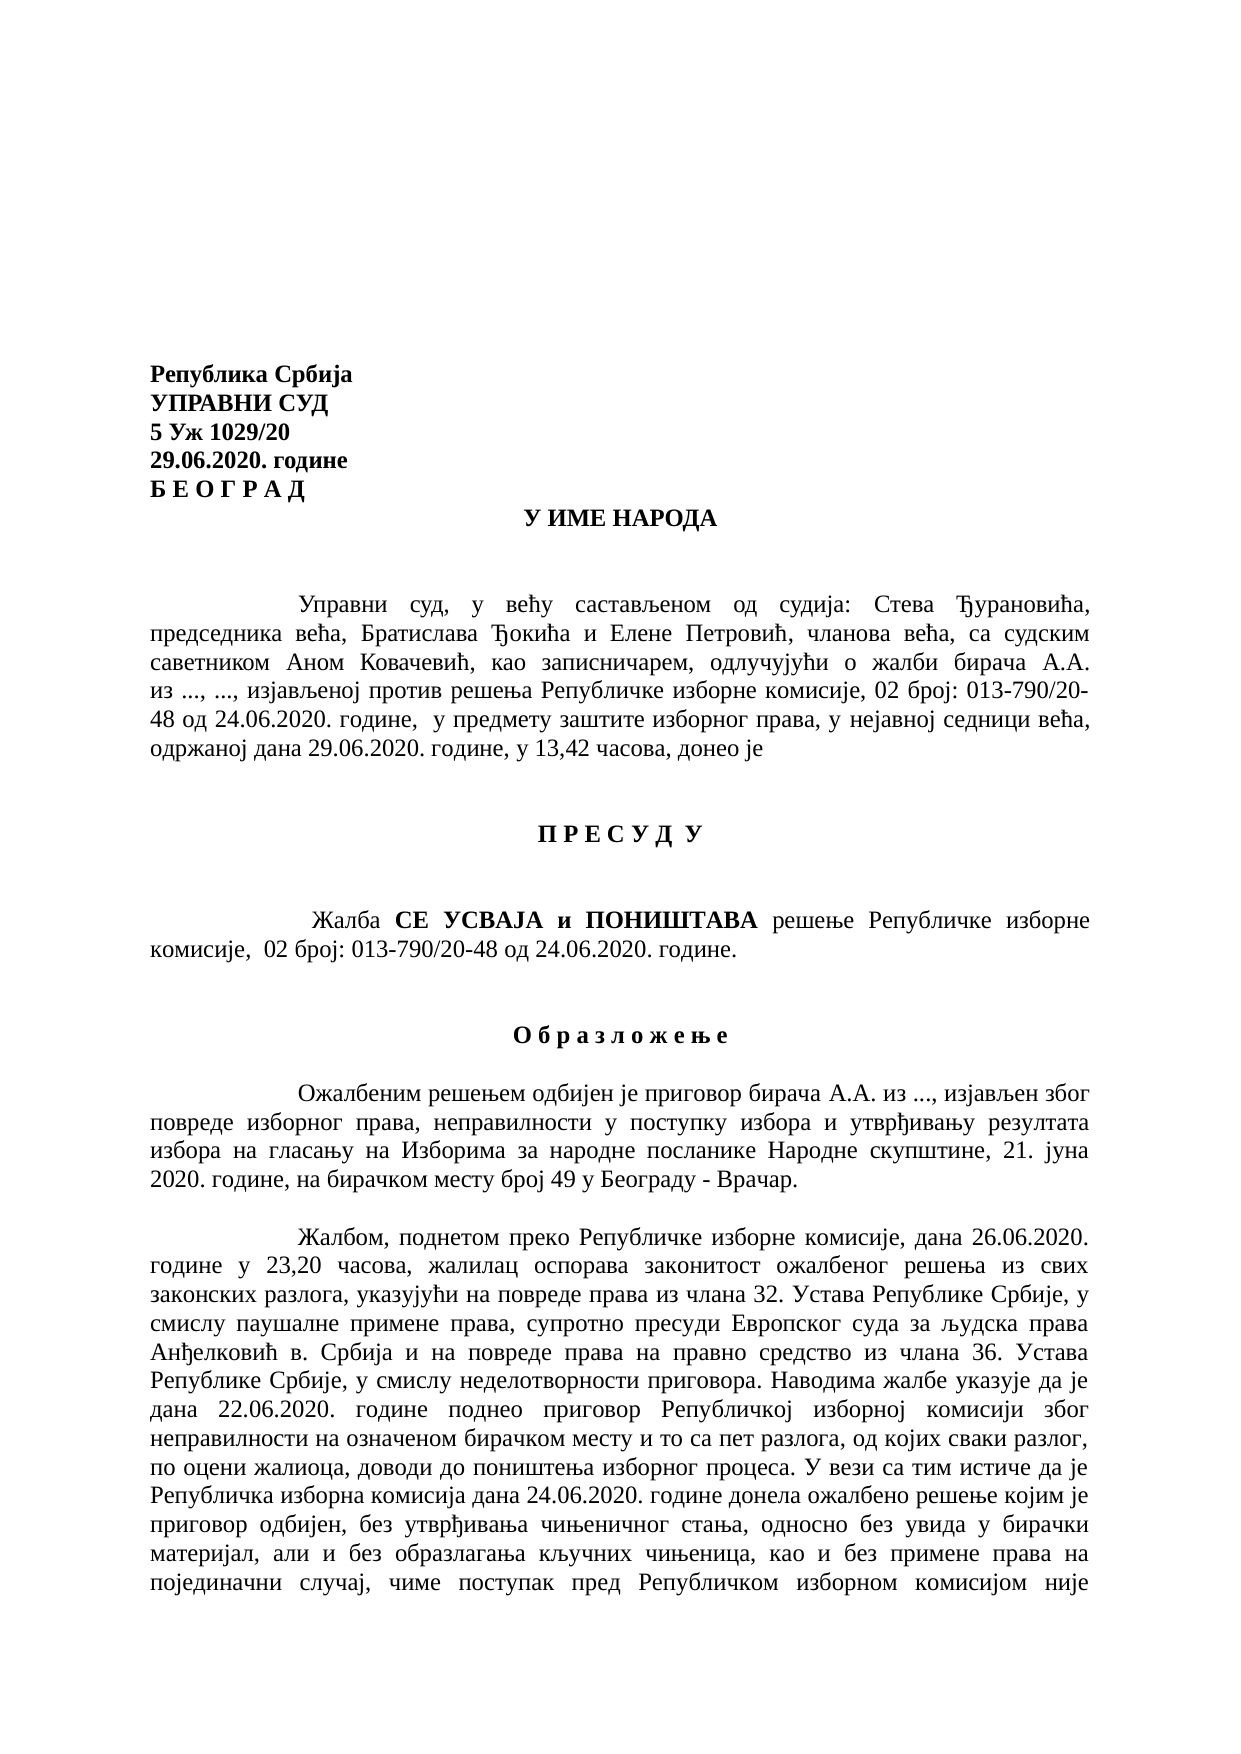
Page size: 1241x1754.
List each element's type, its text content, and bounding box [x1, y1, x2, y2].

text П Р Е С У Д У [150, 819, 1090, 848]
text Жалба СЕ УСВАЈА и ПОНИШТАВА решење Републичке изборне комисије, 02 број: 013-790/20-48 од 24.06.2020. године. [150, 905, 1090, 963]
text 5 Уж 1029/20 [150, 417, 1090, 445]
text Република Србија [150, 148, 1090, 388]
text Управни суд, у већу састављеном од судија: Стева Ђурановића, председника већа, Братислава Ђокића и Елене Петровић, чланова већа, са судским саветником Аном Ковачевић, као записничарем, одлучујући о жалби бирача А.А. из ..., ..., изјављеној против решења Републичке изборне комисије, 02 број: 013-790/20-48 од 24.06.2020. године, у предмету заштите изборног права, у нејавној седници већа, одржаној дана 29.06.2020. године, у 13,42 часова, донео је [150, 589, 1090, 762]
text УПРАВНИ СУД [150, 388, 1090, 417]
text Жалбом, поднетом преко Републичке изборне комисије, дана 26.06.2020. године у 23,20 часова, жалилац оспорава законитост ожалбеног решења из свих законских разлога, указујући на повреде права из члана 32. Устава Републике Србије, у смислу паушалне примене права, супротно пресуди Европског суда за људска права Анђелковић в. Србија и на повреде права на правно средство из члана 36. Устава Републике Србије, у смислу неделотворности приговора. Наводима жалбе указује да је дана 22.06.2020. године поднео приговор Републичкоj изборној комисији због неправилности на означеном бирачком месту и то са пет разлога, од којих сваки разлог, по оцени жалиоца, доводи до поништења изборног процеса. У вези са тим истиче да је Републичка изборна комисија дана 24.06.2020. године донела ожалбено решење којим је приговор одбијен, без утврђивања чињеничног стања, односно без увида у бирачки материјал, али и без образлагања кључних чињеница, као и без примене права на појединачни случај, чиме поступак пред Републичком изборном комисијом није [150, 1222, 1090, 1595]
text Ожалбеним решењем одбијен је приговор бирача А.А. из ..., изјављен због повреде изборног права, неправилности у поступку избора и утврђивању резултата избора на гласању на Изборима за народне посланике Народне скупштине, 21. јуна 2020. године, на бирачком месту број 49 у Београду - Врачар. [150, 1078, 1090, 1193]
text У ИМЕ НАРОДА [150, 503, 1090, 532]
text О б р а з л о ж е њ е [150, 1020, 1090, 1049]
text 29.06.2020. године [150, 445, 1090, 474]
text Б Е О Г Р А Д [150, 474, 1090, 503]
